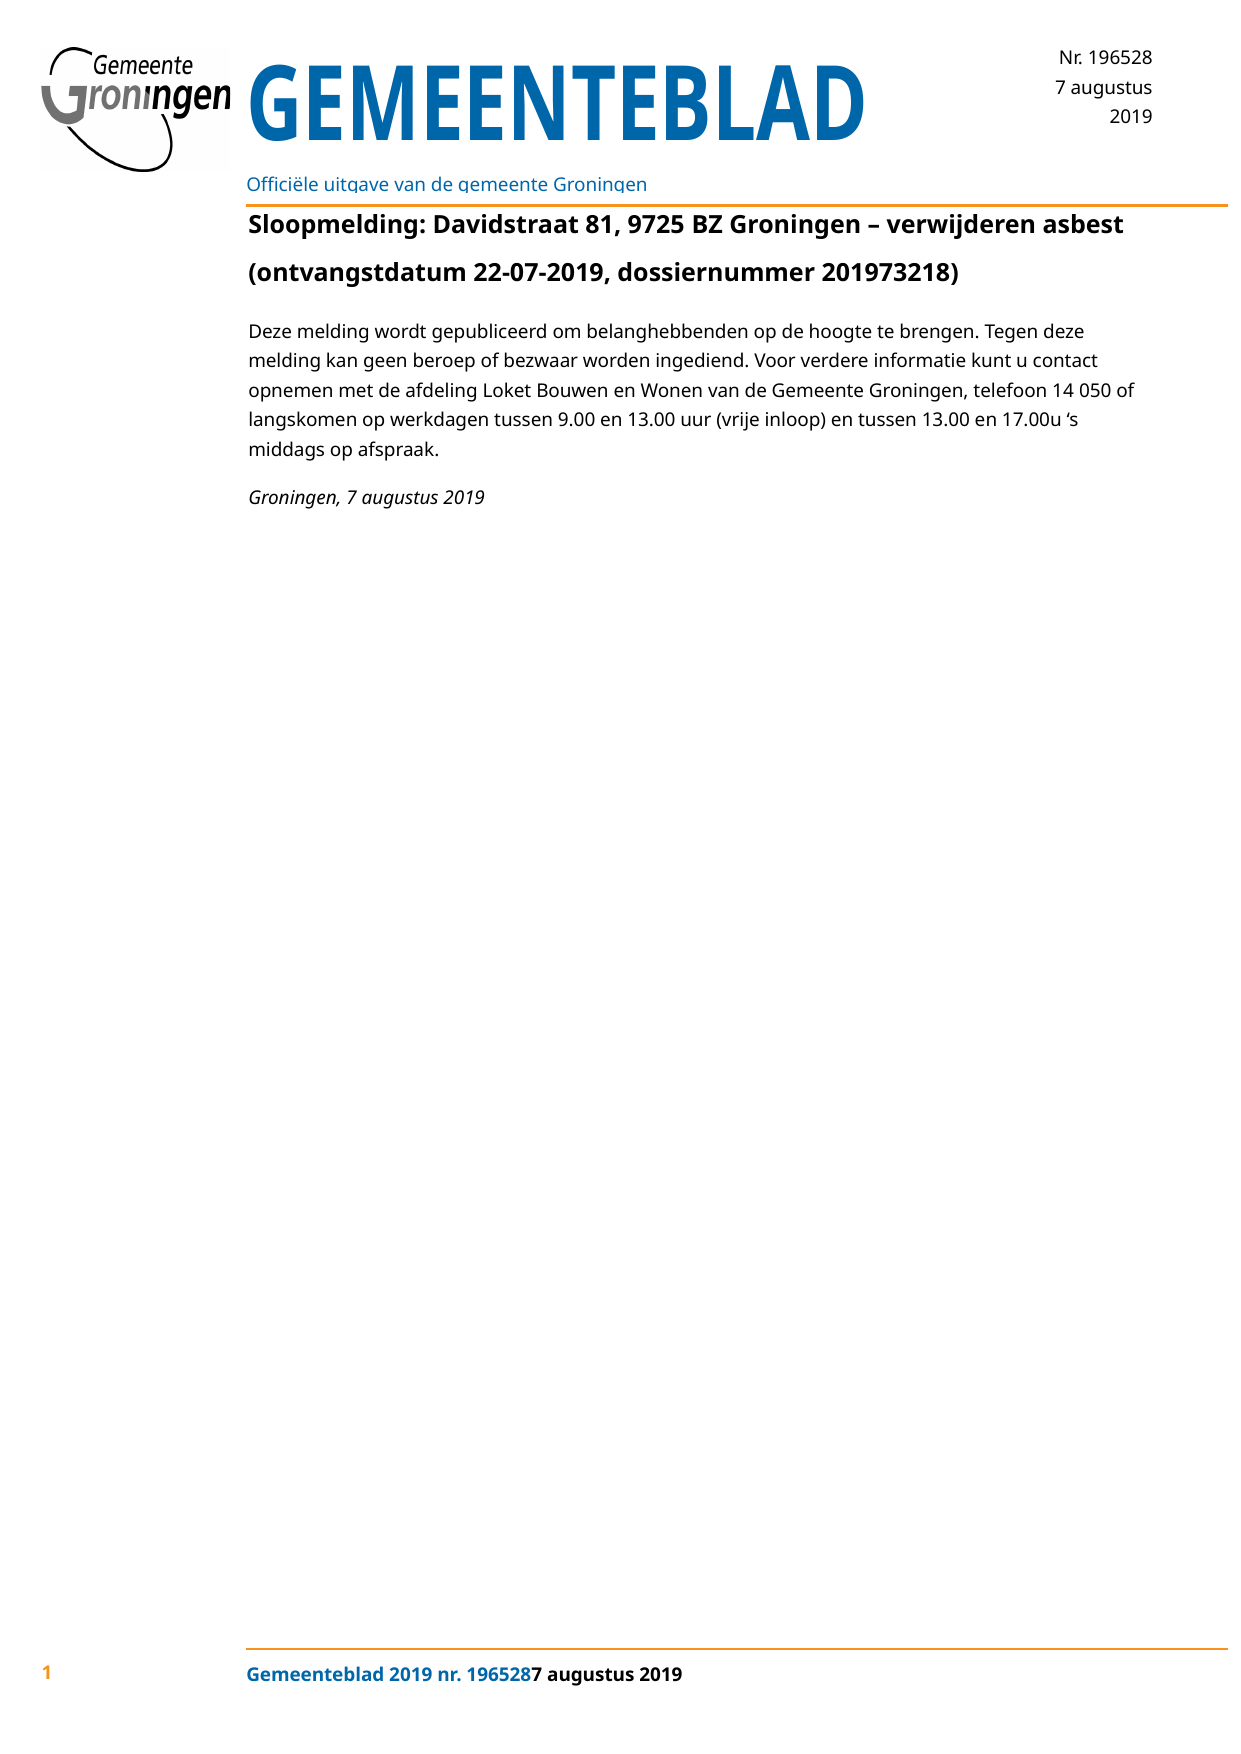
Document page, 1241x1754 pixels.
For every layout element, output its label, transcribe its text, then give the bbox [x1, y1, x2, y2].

text Sloopmelding: Davidstraat 81, 9725 BZ Groningen – verwijderen asbest (ontvangstdatum 22-07-2019, dossiernummer 201973218) [248, 207, 1152, 288]
text Groningen, 7 augustus 2019 [248, 484, 1152, 510]
text Deze melding wordt gepubliceerd om belanghebbenden op de hoogte te brengen. Tegen deze melding kan geen beroep of bezwaar worden ingediend. Voor verdere informatie kunt u contact opnemen met de afdeling Loket Bouwen en Wonen van de Gemeente Groningen, telefoon 14 050 of langskomen op werkdagen tussen 9.00 en 13.00 uur (vrije inloop) en tussen 13.00 en 17.00u ‘s middags op afspraak. [248, 318, 1152, 462]
picture [41, 47, 231, 172]
